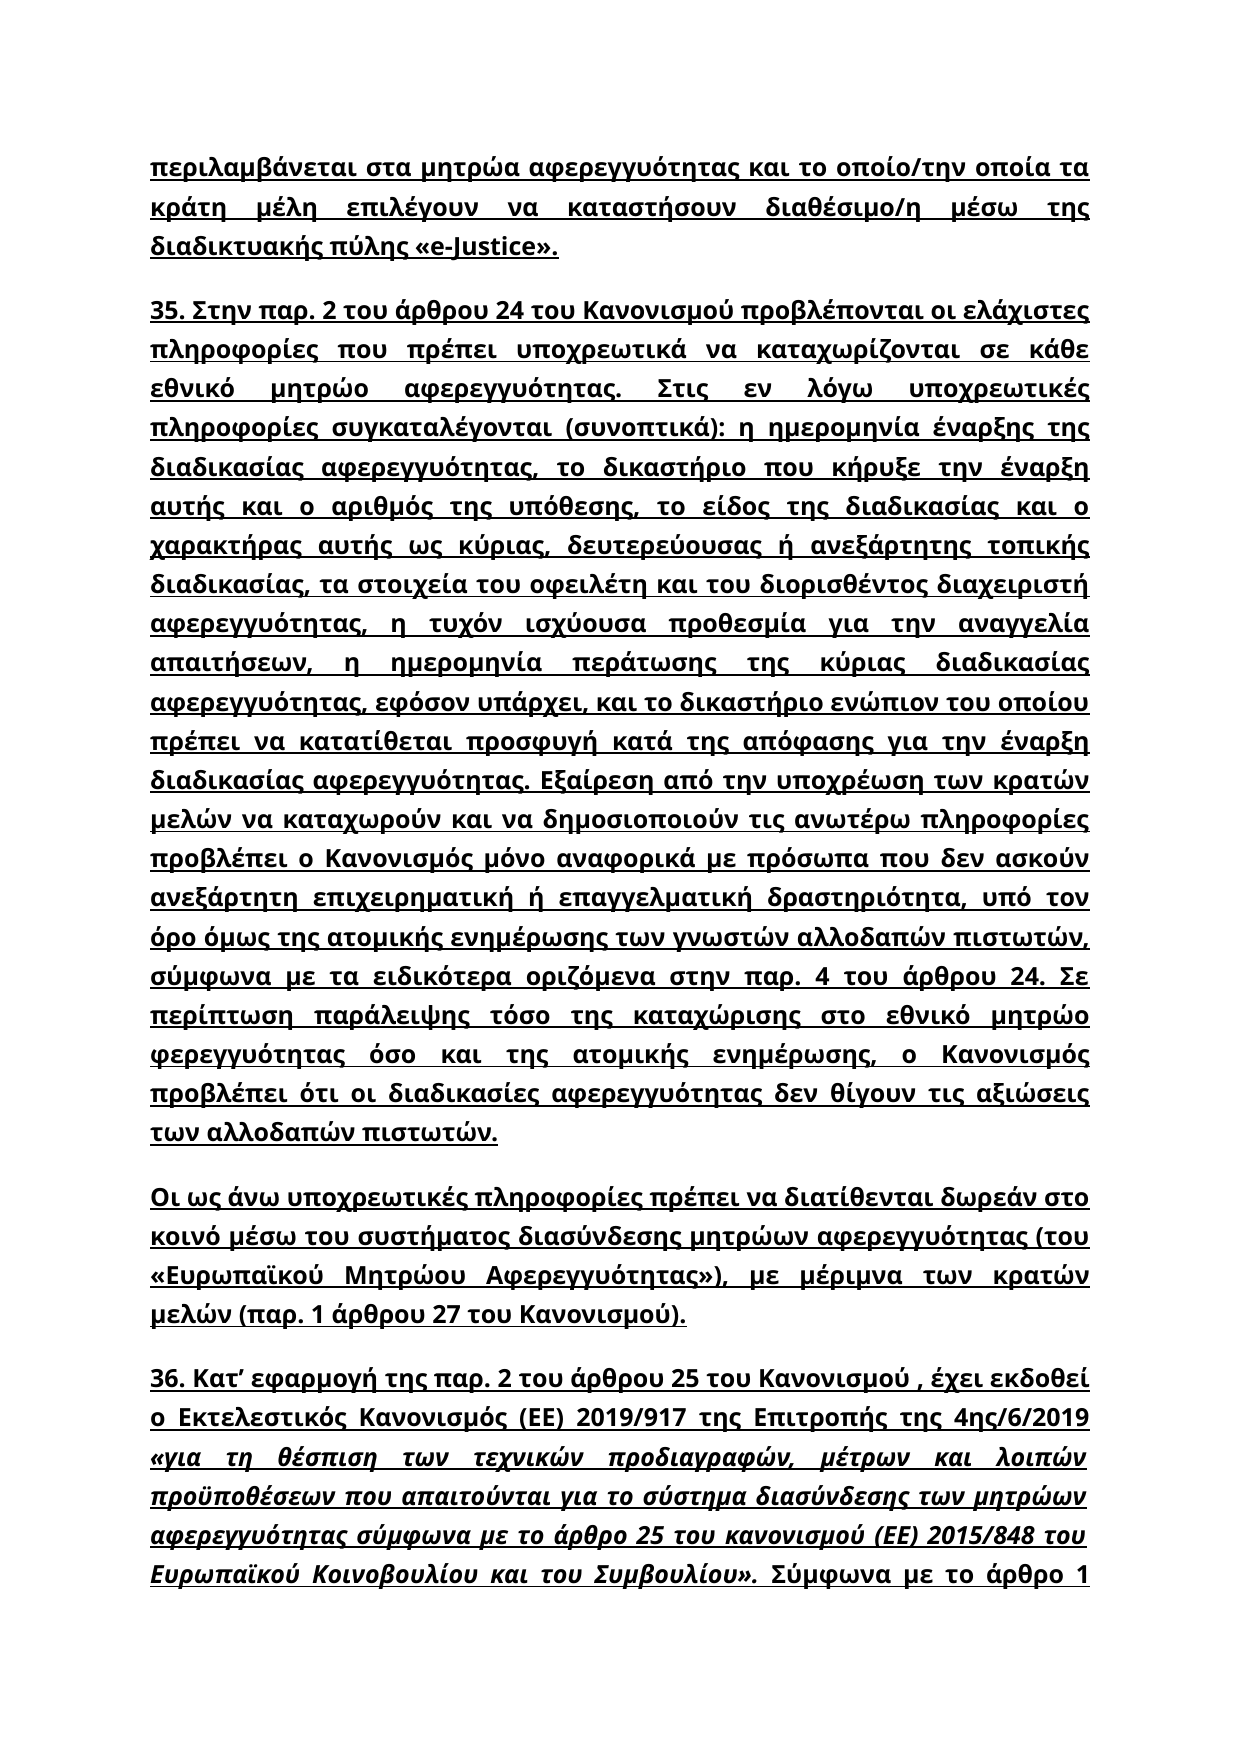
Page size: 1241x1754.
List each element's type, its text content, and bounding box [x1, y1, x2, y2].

text περιλαμβάνεται στα μητρώα αφερεγγυότητας και το οποίο/την οποία τα [150, 150, 1090, 179]
text «Ευρωπαϊκού Μητρώου Αφερεγγυότητας»), με μέριμνα των κρατών [150, 1249, 1090, 1286]
text αφερεγγυότητας, η τυχόν ισχύουσα προθεσμία για την αναγγελία [150, 597, 1090, 635]
text διαδικτυακής πύλης «e-Justice». [150, 220, 1090, 262]
text όρο όμως της ατομικής ενημέρωσης των γνωστών αλλοδαπών πιστωτών, [150, 911, 1090, 948]
text σύμφωνα με τα ειδικότερα οριζόμενα στην παρ. 4 του άρθρου 24. Σε [150, 950, 1090, 987]
text περίπτωση παράλειψης τόσο της καταχώρισης στο εθνικό μητρώο [150, 989, 1090, 1026]
text πληροφορίες που πρέπει υποχρεωτικά να καταχωρίζονται σε κάθε [150, 323, 1090, 361]
text απαιτήσεων, η ημερομηνία περάτωσης της κύριας διαδικασίας [150, 637, 1090, 674]
text 35. Στην παρ. 2 του άρθρου 24 του Κανονισμού προβλέπονται οι ελάχιστες [150, 292, 1090, 321]
text των αλλοδαπών πιστωτών. [150, 1107, 1090, 1149]
text αφερεγγυότητας, εφόσον υπάρχει, και το δικαστήριο ενώπιον του οποίου [150, 676, 1090, 713]
text 36. Κατ’ εφαρμογή της παρ. 2 του άρθρου 25 του Κανονισμού , έχει εκδοθεί [150, 1361, 1090, 1390]
text προβλέπει ο Κανονισμός μόνο αναφορικά με πρόσωπα που δεν ασκούν [150, 832, 1090, 870]
text φερεγγυότητας όσο και της ατομικής ενημέρωσης, ο Κανονισμός [150, 1028, 1090, 1066]
text κράτη μέλη επιλέγουν να καταστήσουν διαθέσιμο/η μέσω της [150, 181, 1090, 218]
text πληροφορίες συγκαταλέγονται (συνοπτικά): η ημερομηνία έναρξης της [150, 402, 1090, 439]
text μελών (παρ. 1 άρθρου 27 του Κανονισμού). [150, 1288, 1090, 1331]
text εθνικό μητρώο αφερεγγυότητας. Στις εν λόγω υποχρεωτικές [150, 362, 1090, 400]
text «για τη θέσπιση των τεχνικών προδιαγραφών, μέτρων και λοιπών προϋποθέσεων που απαιτούνται για το σύστημα διασύνδεσης των μητρώων αφερεγγυότητας σύμφωνα με το άρθρο 25 του κανονισμού (ΕΕ) 2015/848 του Ευρωπαϊκού Κοινοβουλίου και του Συμβουλίου». Σύμφωνα με το άρθρο 1 [150, 1431, 1090, 1586]
text διαδικασίας, τα στοιχεία του οφειλέτη και του διορισθέντος διαχειριστή [150, 558, 1090, 596]
text ο Εκτελεστικός Κανονισμός (ΕΕ) 2019/917 της Επιτροπής της 4ης/6/2019 [150, 1392, 1090, 1429]
text διαδικασίας αφερεγγυότητας, το δικαστήριο που κήρυξε την έναρξη [150, 441, 1090, 478]
text προβλέπει ότι οι διαδικασίες αφερεγγυότητας δεν θίγουν τις αξιώσεις [150, 1067, 1090, 1105]
text χαρακτήρας αυτής ως κύριας, δευτερεύουσας ή ανεξάρτητης τοπικής [150, 519, 1090, 556]
text διαδικασίας αφερεγγυότητας. Εξαίρεση από την υποχρέωση των κρατών [150, 754, 1090, 791]
text αυτής και ο αριθμός της υπόθεσης, το είδος της διαδικασίας και ο [150, 480, 1090, 517]
text πρέπει να κατατίθεται προσφυγή κατά της απόφασης για την έναρξη [150, 715, 1090, 752]
text Οι ως άνω υποχρεωτικές πληροφορίες πρέπει να διατίθενται δωρεάν στο [150, 1179, 1090, 1208]
text μελών να καταχωρούν και να δημοσιοποιούν τις ανωτέρω πληροφορίες [150, 793, 1090, 831]
text κοινό μέσω του συστήματος διασύνδεσης μητρώων αφερεγγυότητας (του [150, 1210, 1090, 1247]
text ανεξάρτητη επιχειρηματική ή επαγγελματική δραστηριότητα, υπό τον [150, 872, 1090, 909]
